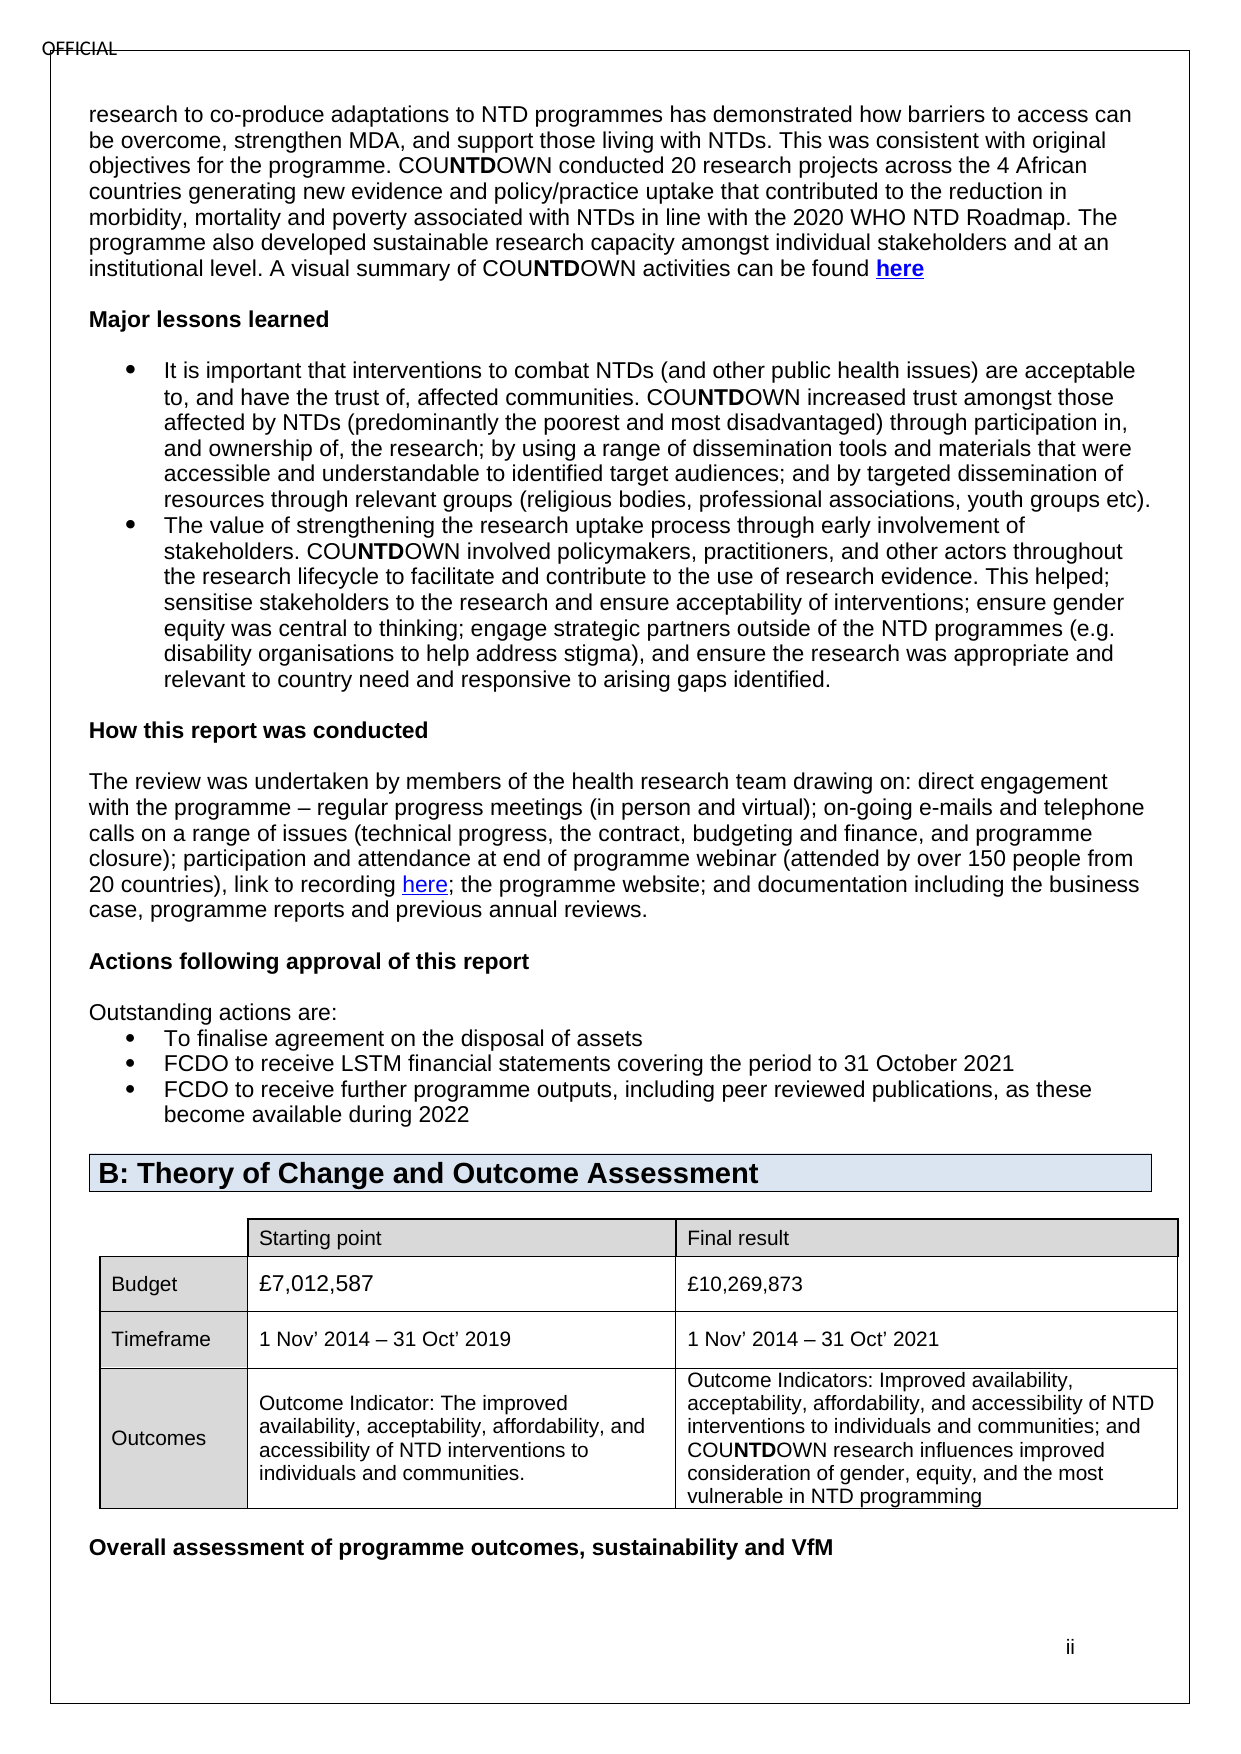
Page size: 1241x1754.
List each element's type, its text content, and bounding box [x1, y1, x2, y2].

table_cell Budget [101, 1257, 247, 1311]
table_cell Outcome Indicator: The improved availability, acceptability, affordability, and accessibility of NTD interventions to individuals and communities. [248, 1369, 675, 1508]
text Outstanding actions are: [89, 1000, 1152, 1025]
table_cell £7,012,587 [248, 1257, 675, 1311]
text Overall assessment of programme outcomes, sustainability and VfM [89, 1534, 1152, 1560]
table_cell 1 Nov’ 2014 – 31 Oct’ 2021 [676, 1312, 1177, 1367]
list FCDO to receive LSTM financial statements covering the period to 31 October 2021 [126, 1051, 1152, 1077]
list To finalise agreement on the disposal of assets [126, 1025, 1152, 1051]
subtitle B: Theory of Change and Outcome Assessment [90, 1155, 1151, 1191]
table_header Starting point [249, 1220, 675, 1256]
list FCDO to receive further programme outputs, including peer reviewed publications, as these become available during 2022 [126, 1077, 1152, 1128]
text Actions following approval of this report [89, 948, 1152, 974]
table_cell £10,269,873 [676, 1257, 1177, 1311]
text research to co-produce adaptations to NTD programmes has demonstrated how barriers to access can be overcome, strengthen MDA, and support those living with NTDs. This was consistent with original objectives for the programme. COUNTDOWN conducted 20 research projects across the 4 African countries generating new evidence and policy/practice uptake that contributed to the reduction in morbidity, mortality and poverty associated with NTDs in line with the 2020 WHO NTD Roadmap. The programme also developed sustainable research capacity amongst individual stakeholders and at an institutional level. A visual summary of COUNTDOWN activities can be found here [89, 102, 1152, 281]
list The value of strengthening the research uptake process through early involvement of stakeholders. COUNTDOWN involved policymakers, practitioners, and other actors throughout the research lifecycle to facilitate and contribute to the use of research evidence. This helped; sensitise stakeholders to the research and ensure acceptability of interventions; ensure gender equity was central to thinking; engage strategic partners outside of the NTD programmes (e.g. disability organisations to help address stigma), and ensure the research was appropriate and relevant to country need and responsive to arising gaps identified. [126, 512, 1152, 692]
table_cell Outcome Indicators: Improved availability, acceptability, affordability, and accessibility of NTD interventions to individuals and communities; and COUNTDOWN research influences improved consideration of gender, equity, and the most vulnerable in NTD programming [676, 1369, 1177, 1508]
text How this report was conducted [89, 718, 1152, 743]
table_cell Outcomes [101, 1369, 247, 1508]
table_cell 1 Nov’ 2014 – 31 Oct’ 2019 [248, 1312, 675, 1367]
list It is important that interventions to combat NTDs (and other public health issues) are acceptable to, and have the trust of, affected communities. COUNTDOWN increased trust amongst those affected by NTDs (predominantly the poorest and most disadvantaged) through participation in, and ownership of, the research; by using a range of dissemination tools and materials that were accessible and understandable to identified target audiences; and by targeted dissemination of resources through relevant groups (religious bodies, professional associations, youth groups etc). [126, 358, 1152, 512]
text Major lessons learned [89, 307, 1152, 332]
table_header Final result [677, 1220, 1177, 1256]
table_cell Timeframe [101, 1312, 247, 1367]
table_header [100, 1218, 247, 1256]
text The review was undertaken by members of the health research team drawing on: direct engagement with the programme – regular progress meetings (in person and virtual); on-going e-mails and telephone calls on a range of issues (technical progress, the contract, budgeting and finance, and programme closure); participation and attendance at end of programme webinar (attended by over 150 people from 20 countries), link to recording here; the programme website; and documentation including the business case, programme reports and previous annual reviews. [89, 769, 1152, 923]
